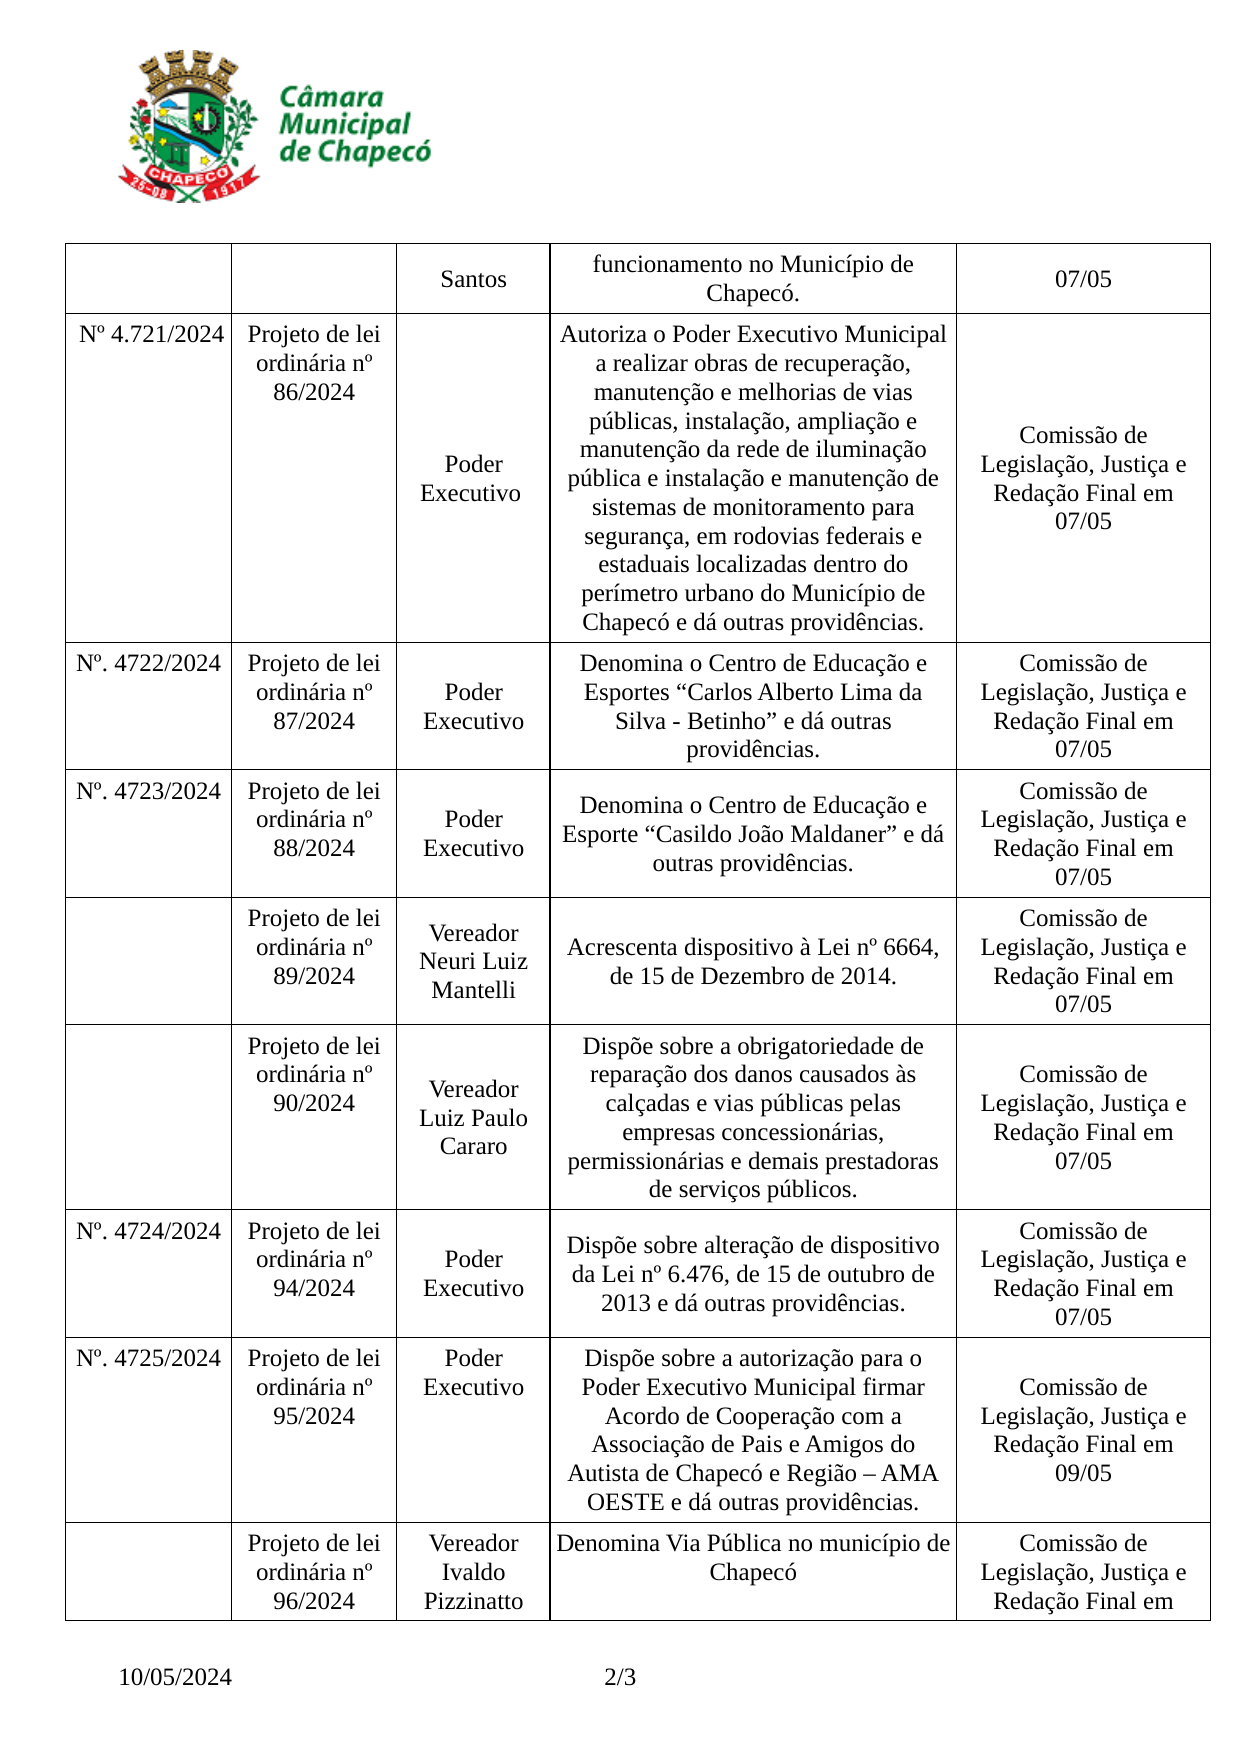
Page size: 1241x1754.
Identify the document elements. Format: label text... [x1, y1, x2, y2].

table_cell [66, 244, 231, 313]
table_cell Dispõe sobre alteração de dispositivo da Lei nº 6.476, de 15 de outubro de 2013 e dá outras providências. [551, 1210, 956, 1337]
table_cell Nº. 4723/2024 [66, 770, 231, 897]
table_cell Comissão de Legislação, Justiça e Redação Final em 07/05 [957, 1025, 1210, 1209]
table_cell Poder Executivo [397, 314, 549, 642]
table_cell Projeto de lei ordinária nº 89/2024 [232, 898, 396, 1024]
table_cell Poder Executivo [397, 1338, 549, 1522]
picture [118, 50, 431, 203]
table_cell funcionamento no Município de Chapecó. [551, 244, 956, 313]
table_cell 07/05 [957, 244, 1210, 313]
table_cell Denomina o Centro de Educação e Esporte “Casildo João Maldaner” e dá outras providências. [551, 770, 956, 897]
table_cell [66, 1025, 231, 1209]
table_cell Acrescenta dispositivo à Lei nº 6664, de 15 de Dezembro de 2014. [551, 898, 956, 1024]
table_cell Projeto de lei ordinária nº 94/2024 [232, 1210, 396, 1337]
table_cell Projeto de lei ordinária nº 96/2024 [232, 1523, 396, 1620]
table_cell Santos [397, 244, 549, 313]
table_cell [232, 244, 396, 313]
table_cell Vereador Ivaldo Pizzinatto [397, 1523, 549, 1620]
table_cell [66, 898, 231, 1024]
table_cell [66, 1523, 231, 1620]
table_cell Comissão de Legislação, Justiça e Redação Final em [957, 1523, 1210, 1620]
table_cell Autoriza o Poder Executivo Municipal a realizar obras de recuperação, manutenção e melhorias de vias públicas, instalação, ampliação e manutenção da rede de iluminação pública e instalação e manutenção de sistemas de monitoramento para segurança, em rodovias federais e estaduais localizadas dentro do perímetro urbano do Município de Chapecó e dá outras providências. [551, 314, 956, 642]
table_cell Poder Executivo [397, 770, 549, 897]
table_cell Comissão de Legislação, Justiça e Redação Final em 07/05 [957, 643, 1210, 769]
table_cell Comissão de Legislação, Justiça e Redação Final em 07/05 [957, 1210, 1210, 1337]
table_cell Projeto de lei ordinária nº 87/2024 [232, 643, 396, 769]
table_cell Nº. 4722/2024 [66, 643, 231, 769]
table_cell Projeto de lei ordinária nº 86/2024 [232, 314, 396, 642]
table_cell Nº 4.721/2024 [66, 314, 231, 642]
table_cell Nº. 4725/2024 [66, 1338, 231, 1522]
table_cell Comissão de Legislação, Justiça e Redação Final em 07/05 [957, 314, 1210, 642]
table_cell Projeto de lei ordinária nº 90/2024 [232, 1025, 396, 1209]
table_cell Comissão de Legislação, Justiça e Redação Final em 07/05 [957, 898, 1210, 1024]
table_cell Poder Executivo [397, 1210, 549, 1337]
table_cell Denomina o Centro de Educação e Esportes “Carlos Alberto Lima da Silva - Betinho” e dá outras providências. [551, 643, 956, 769]
table_cell Denomina Via Pública no município de Chapecó [551, 1523, 956, 1620]
table_cell Comissão de Legislação, Justiça e Redação Final em 09/05 [957, 1338, 1210, 1522]
table_cell Projeto de lei ordinária nº 88/2024 [232, 770, 396, 897]
table_cell Nº. 4724/2024 [66, 1210, 231, 1337]
table_cell Dispõe sobre a autorização para o Poder Executivo Municipal firmar Acordo de Cooperação com a Associação de Pais e Amigos do Autista de Chapecó e Região – AMA OESTE e dá outras providências. [551, 1338, 956, 1522]
table_cell Vereador Neuri Luiz Mantelli [397, 898, 549, 1024]
table_cell Vereador Luiz Paulo Cararo [397, 1025, 549, 1209]
table_cell Projeto de lei ordinária nº 95/2024 [232, 1338, 396, 1522]
table_cell Comissão de Legislação, Justiça e Redação Final em 07/05 [957, 770, 1210, 897]
table_cell Poder Executivo [397, 643, 549, 769]
table_cell Dispõe sobre a obrigatoriedade de reparação dos danos causados às calçadas e vias públicas pelas empresas concessionárias, permissionárias e demais prestadoras de serviços públicos. [551, 1025, 956, 1209]
